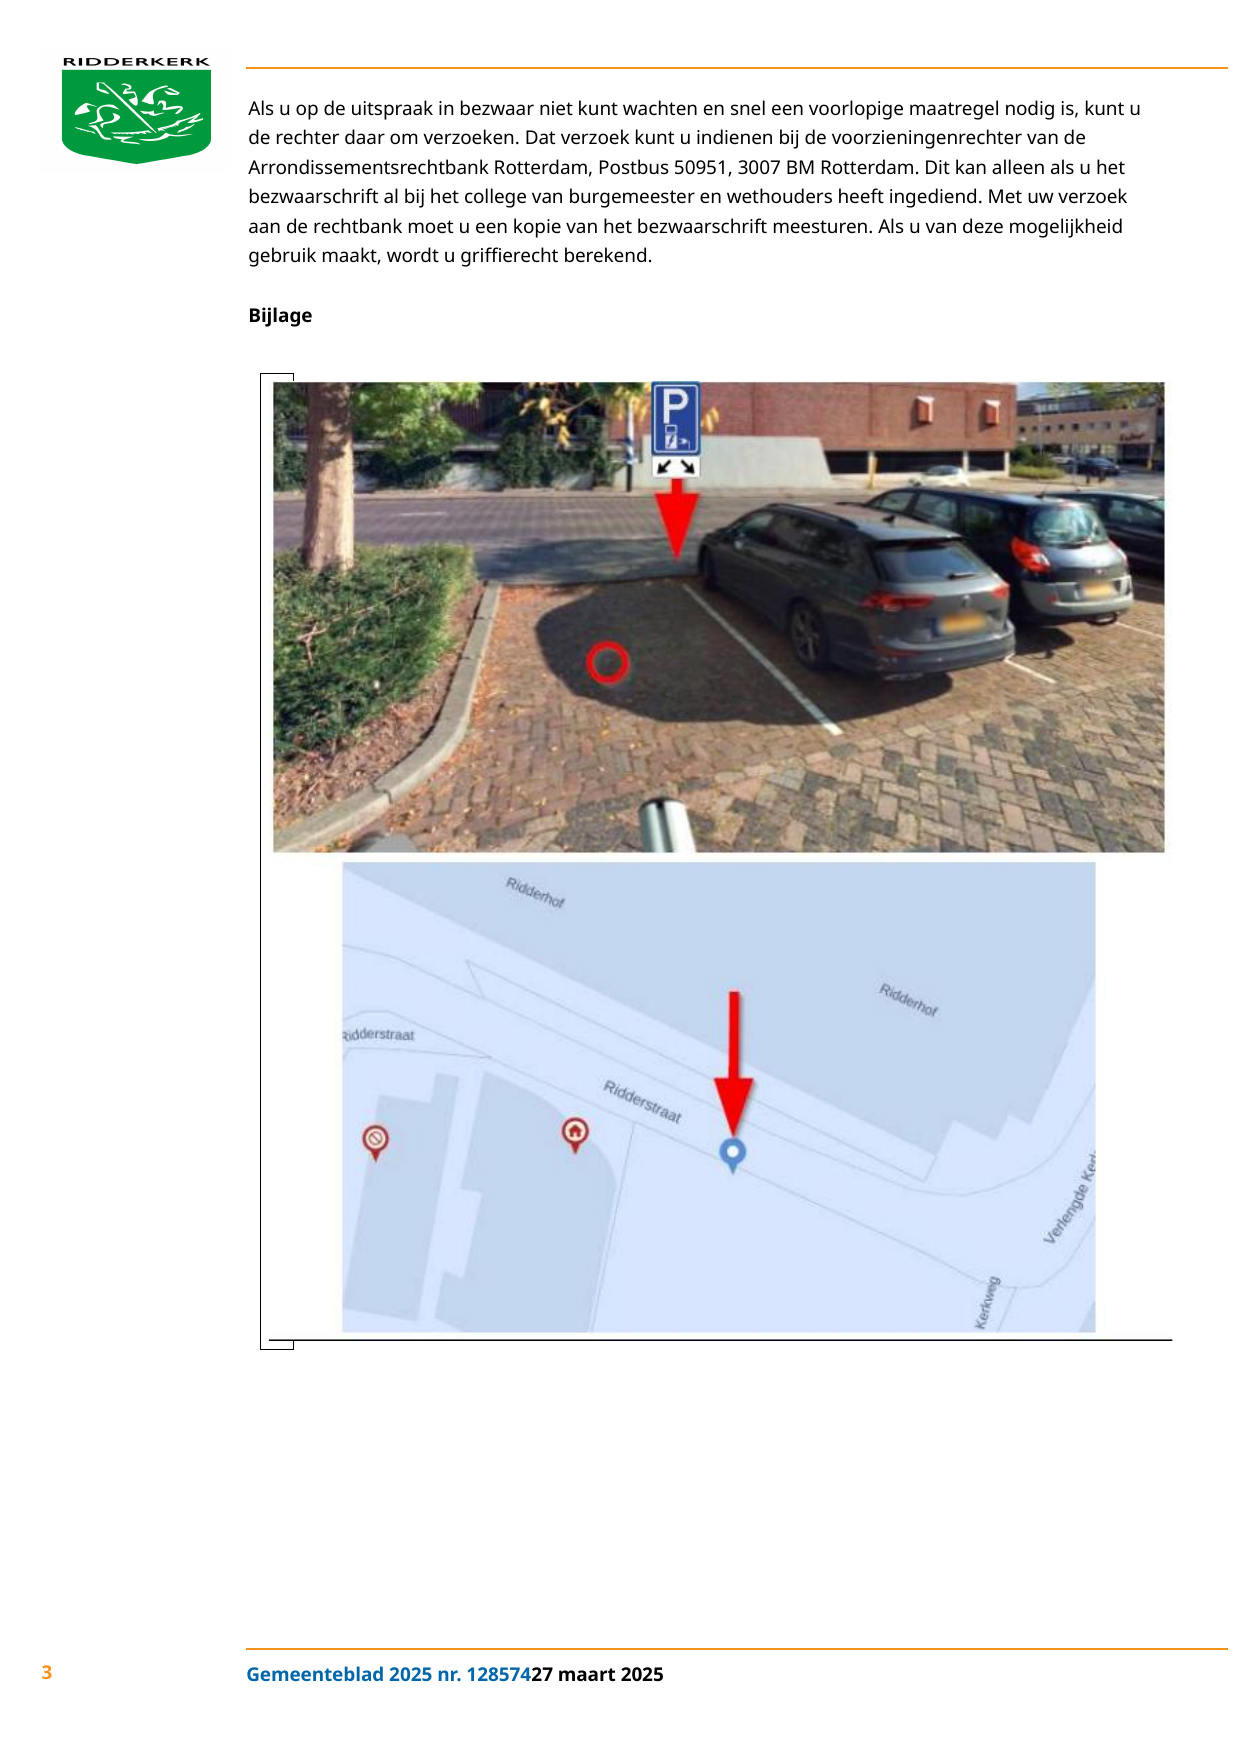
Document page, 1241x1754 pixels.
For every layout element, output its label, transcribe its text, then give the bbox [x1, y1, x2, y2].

text Als u op de uitspraak in bezwaar niet kunt wachten en snel een voorlopige maatregel nodig is, kunt u de rechter daar om verzoeken. Dat verzoek kunt u indienen bij de voorzieningenrechter van de Arrondissementsrechtbank Rotterdam, Postbus 50951, 3007 BM Rotterdam. Dit kan alleen als u het bezwaarschrift al bij het college van burgemeester en wethouders heeft ingediend. Met uw verzoek aan de rechtbank moet u een kopie van het bezwaarschrift meesturen. Als u van deze mogelijkheid gebruik maakt, wordt u griffierecht berekend. [248, 95, 1152, 268]
picture [268, 381, 1173, 1341]
picture [41, 47, 231, 172]
text Bijlage [248, 302, 1152, 328]
